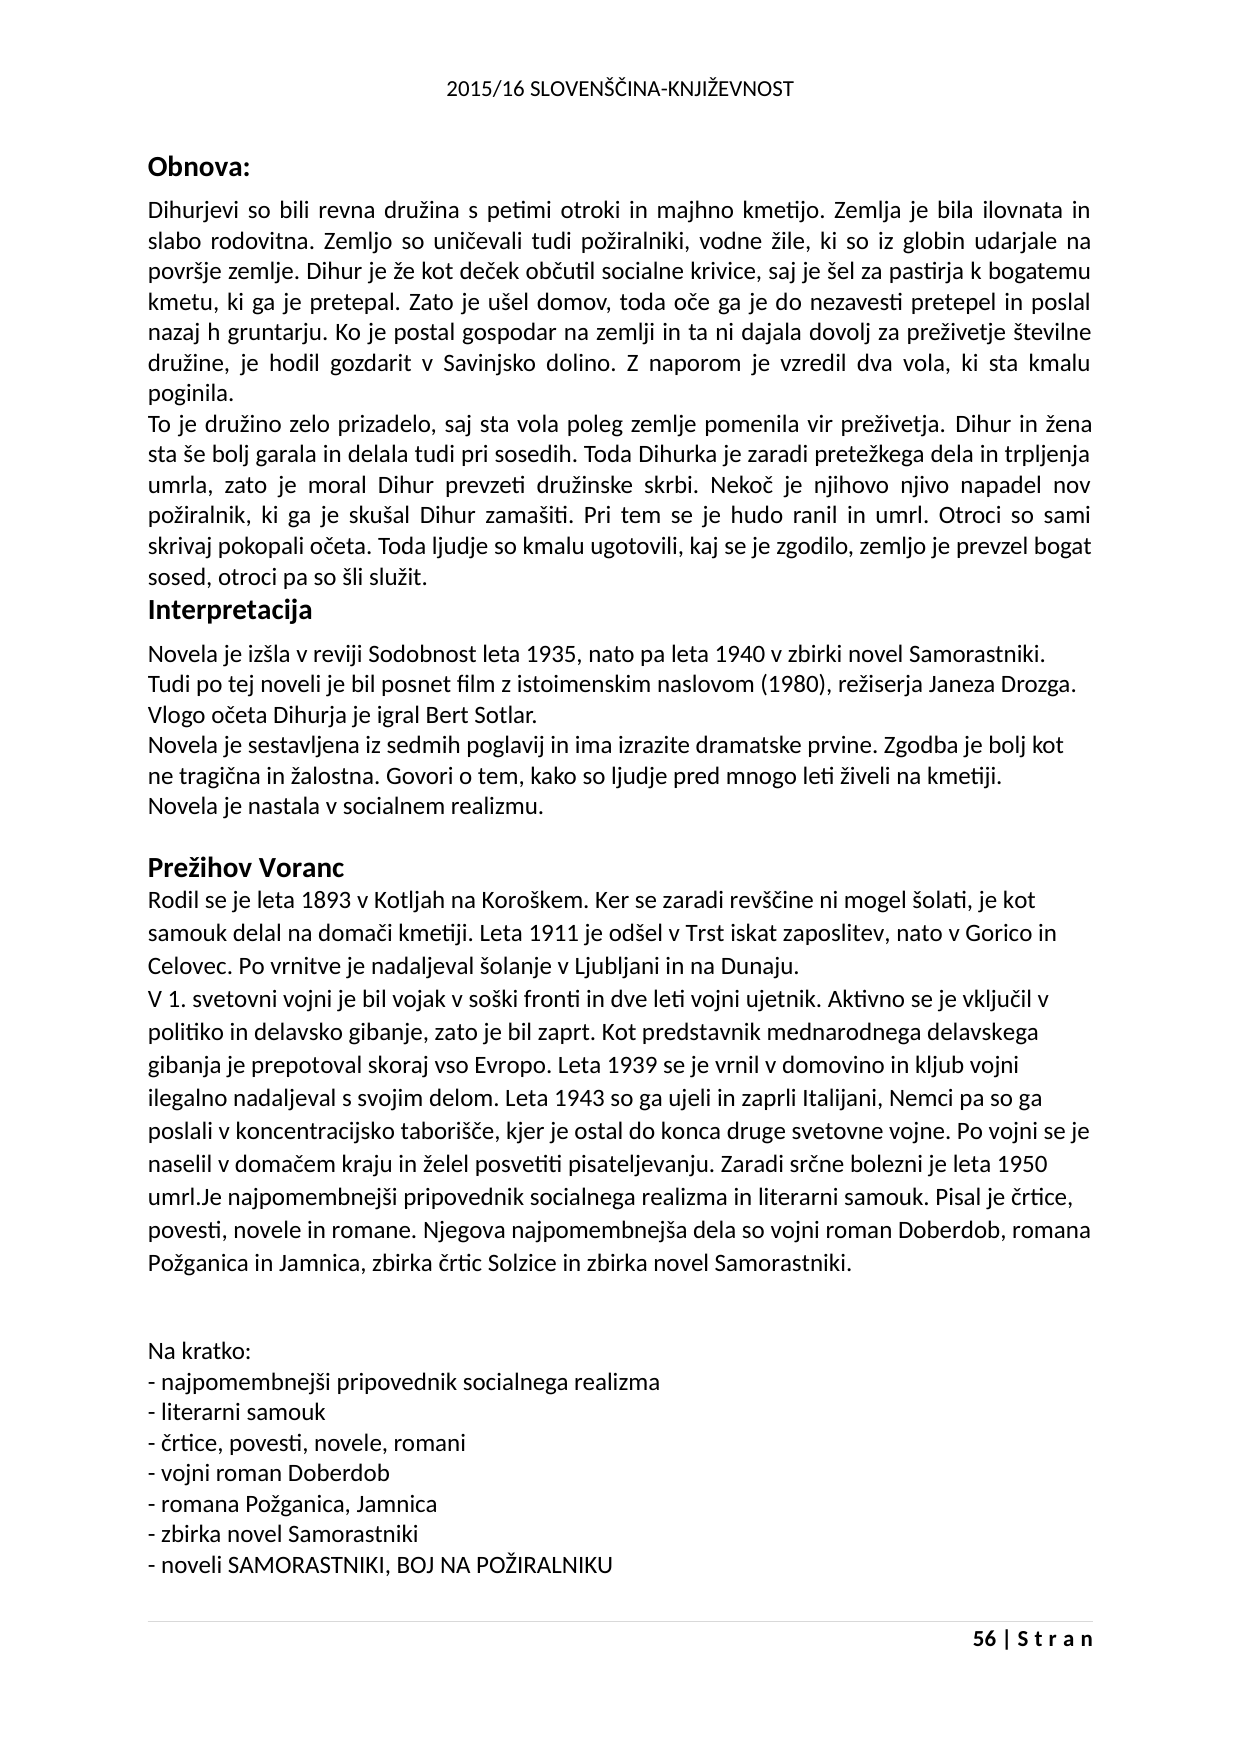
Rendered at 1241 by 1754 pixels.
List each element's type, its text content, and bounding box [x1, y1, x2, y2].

text - najpomembnejši pripovednik socialnega realizma - literarni samouk - črtice, povesti, novele, romani - vojni roman Doberdob - romana Požganica, Jamnica - zbirka novel Samorastniki - noveli SAMORASTNIKI, BOJ NA POŽIRALNIKU [148, 1366, 1093, 1579]
text Rodil se je leta 1893 v Kotljah na Koroškem. Ker se zaradi revščine ni mogel šolati, je kot samouk delal na domači kmetiji. Leta 1911 je odšel v Trst iskat zaposlitev, nato v Gorico in Celovec. Po vrnitve je nadaljeval šolanje v Ljubljani in na Dunaju. V 1. svetovni vojni je bil vojak v soški fronti in dve leti vojni ujetnik. Aktivno se je vključil v politiko in delavsko gibanje, zato je bil zaprt. Kot predstavnik mednarodnega delavskega gibanja je prepotoval skoraj vso Evropo. Leta 1939 se je vrnil v domovino in kljub vojni ilegalno nadaljeval s svojim delom. Leta 1943 so ga ujeli in zaprli Italijani, Nemci pa so ga poslali v koncentracijsko taborišče, kjer je ostal do konca druge svetovne vojne. Po vojni se je naselil v domačem kraju in želel posvetiti pisateljevanju. Zaradi srčne bolezni je leta 1950 umrl.Je najpomembnejši pripovednik socialnega realizma in literarni samouk. Pisal je črtice, povesti, novele in romane. Njegova najpomembnejša dela so vojni roman Doberdob, romana Požganica in Jamnica, zbirka črtic Solzice in zbirka novel Samorastniki. [148, 885, 1093, 1277]
text Obnova: [148, 148, 1093, 183]
text Interpretacija [148, 591, 1093, 627]
text To je družino zelo prizadelo, saj sta vola poleg zemlje pomenila vir preživetja. Dihur in žena sta še bolj garala in delala tudi pri sosedih. Toda Dihurka je zaradi pretežkega dela in trpljenja umrla, zato je moral Dihur prevzeti družinske skrbi. Nekoč je njihovo njivo napadel nov požiralnik, ki ga je skušal Dihur zamašiti. Pri tem se je hudo ranil in umrl. Otroci so sami skrivaj pokopali očeta. Toda ljudje so kmalu ugotovili, kaj se je zgodilo, zemljo je prevzel bogat sosed, otroci pa so šli služit. [148, 408, 1093, 591]
text Dihurjevi so bili revna družina s petimi otroki in majhno kmetijo. Zemlja je bila ilovnata in slabo rodovitna. Zemljo so uničevali tudi požiralniki, vodne žile, ki so iz globin udarjale na površje zemlje. Dihur je že kot deček občutil socialne krivice, saj je šel za pastirja k bogatemu kmetu, ki ga je pretepal. Zato je ušel domov, toda oče ga je do nezavesti pretepel in poslal nazaj h gruntarju. Ko je postal gospodar na zemlji in ta ni dajala dovolj za preživetje številne družine, je hodil gozdarit v Savinjsko dolino. Z naporom je vzredil dva vola, ki sta kmalu poginila. [148, 194, 1093, 408]
text Novela je sestavljena iz sedmih poglavij in ima izrazite dramatske prvine. Zgodba je bolj kot ne tragična in žalostna. Govori o tem, kako so ljudje pred mnogo leti živeli na kmetiji. [148, 729, 1093, 791]
text Prežihov Voranc [148, 849, 1093, 885]
text Novela je nastala v socialnem realizmu. [148, 791, 1093, 821]
text Na kratko: [148, 1335, 1093, 1366]
text Novela je izšla v reviji Sodobnost leta 1935, nato pa leta 1940 v zbirki novel Samorastniki. Tudi po tej noveli je bil posnet film z istoimenskim naslovom (1980), režiserja Janeza Drozga. Vlogo očeta Dihurja je igral Bert Sotlar. [148, 638, 1093, 729]
